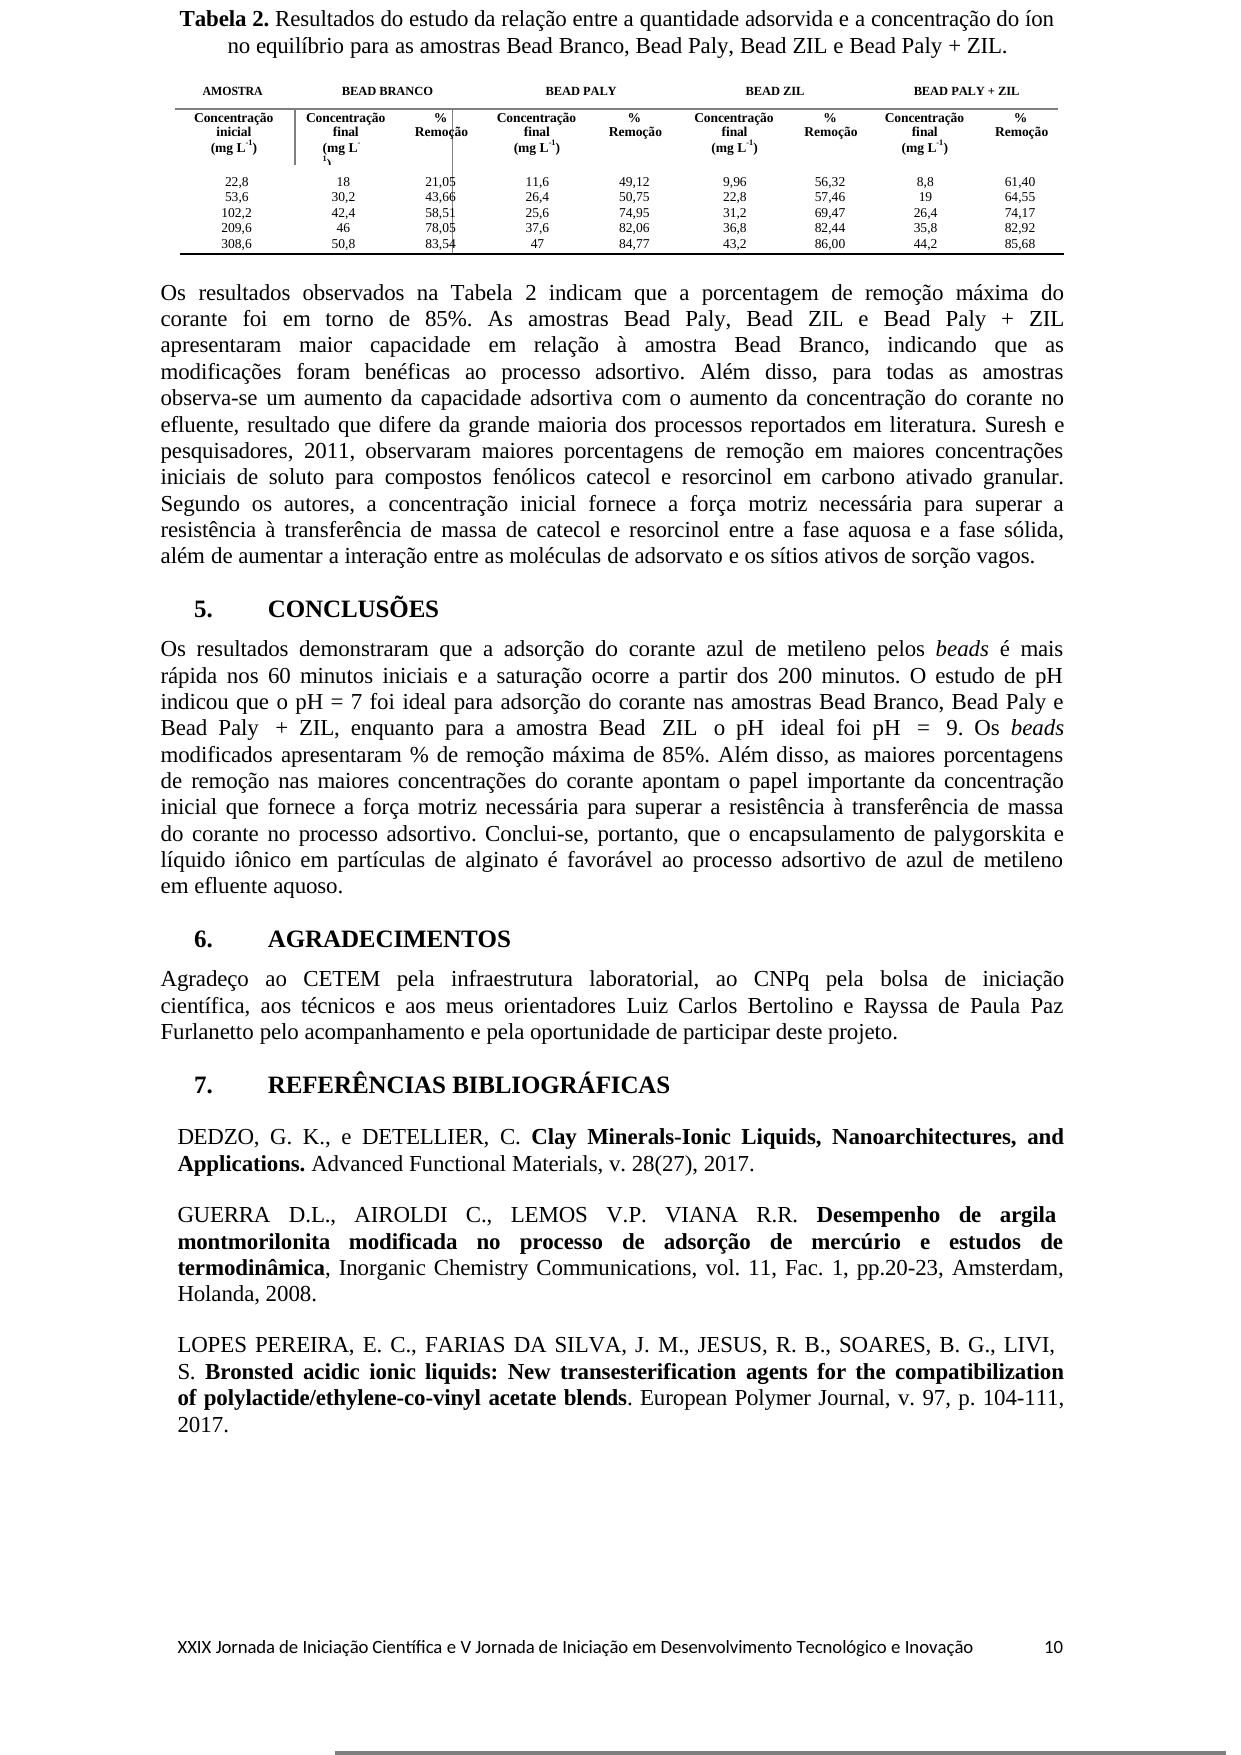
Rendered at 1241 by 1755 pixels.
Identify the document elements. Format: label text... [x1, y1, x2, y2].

text DEDZO, G. K., e DETELLIER, C. Clay Minerals-Ionic Liquids, Nanoarchitectures, and Applications. Advanced Functional Materials, v. 28(27), 2017. [177, 1123, 1064, 1176]
table_header % [790, 110, 870, 124]
table_cell 74,95 [583, 206, 687, 221]
table_header Concentração [677, 110, 790, 124]
table_cell 86,00 [780, 237, 880, 253]
table_cell 83,54 [390, 237, 452, 253]
table_cell 22,8 [687, 190, 779, 206]
table_cell 82,44 [780, 221, 880, 237]
table_header % [980, 110, 1058, 124]
table_cell 21,05 [390, 165, 452, 190]
table_cell 308,6 [180, 237, 291, 253]
table_cell Remoção [400, 125, 452, 165]
table_cell final (mg L-1) [677, 125, 790, 165]
table_header % [593, 110, 677, 124]
table_cell [175, 221, 180, 237]
table_cell 49,12 [583, 165, 687, 190]
table_cell 43,66 [390, 190, 452, 206]
list AGRADECIMENTOS [194, 924, 1080, 953]
text Agradeço ao CETEM pela infraestrutura laboratorial, ao CNPq pela bolsa de iniciação científica, aos técnicos e aos meus orientadores Luiz Carlos Bertolino e Rayssa de Paula Paz Furlanetto pelo acompanhamento e pela oportunidade de participar deste projeto. [160, 965, 1064, 1044]
table_cell 209,6 [180, 221, 291, 237]
table_cell 78,05 [453, 221, 491, 237]
table_cell 61,40 [970, 165, 1064, 190]
table_cell Remoção [980, 125, 1058, 165]
text GUERRA D.L., AIROLDI C., LEMOS V.P. VIANA R.R. Desempenho de argila [177, 1201, 1080, 1228]
table_cell [175, 237, 180, 253]
table_cell [1058, 125, 1064, 165]
table_cell 43,66 [453, 190, 491, 206]
table_cell [175, 190, 180, 206]
list CONCLUSÕES [194, 594, 1080, 623]
table_cell [175, 206, 180, 221]
table_cell 64,55 [970, 190, 1064, 206]
text Os resultados observados na Tabela 2 indicam que a porcentagem de remoção máxima do corante foi em torno de 85%. As amostras Bead Paly, Bead ZIL e Bead Paly + ZIL apresentaram maior capacidade em relação à amostra Bead Branco, indicando que as modificações foram benéficas ao processo adsortivo. Além disso, para todas as amostras observa-se um aumento da capacidade adsortiva com o aumento da concentração do corante no efluente, resultado que difere da grande maioria dos processos reportados em literatura. Suresh e pesquisadores, 2011, observaram maiores porcentagens de remoção em maiores concentrações iniciais de soluto para compostos fenólicos catecol e resorcinol em carbono ativado granular. Segundo os autores, a concentração inicial fornece a força motriz necessária para superar a resistência à transferência de massa de catecol e resorcinol entre a fase aquosa e a fase sólida, além de aumentar a interação entre as moléculas de adsorvato e os sítios ativos de sorção vagos. [160, 279, 1064, 569]
table_cell 69,47 [780, 206, 880, 221]
table_cell inicial (mg L-1) [175, 125, 294, 165]
table_cell 19 [880, 190, 970, 206]
table_cell 83,54 [453, 237, 491, 253]
table_cell 8,8 [880, 165, 970, 190]
table_cell 26,4 [491, 190, 583, 206]
text montmorilonita modificada no processo de adsorção de mercúrio e estudos de termodinâmica, Inorganic Chemistry Communications, vol. 11, Fac. 1, pp.20-23, Amsterdam, Holanda, 2008. [177, 1228, 1064, 1307]
table_cell Remoção [790, 125, 870, 165]
table_cell 50,75 [583, 190, 687, 206]
table_cell 21,05 [453, 165, 491, 190]
table_cell 9,96 [687, 165, 779, 190]
table_cell final (mg L-1) [870, 125, 980, 165]
table_header Concentração [481, 110, 593, 124]
table_cell 102,2 [180, 206, 291, 221]
table_cell 74,17 [970, 206, 1064, 221]
table_header % [400, 110, 452, 124]
text LOPES PEREIRA, E. C., FARIAS DA SILVA, J. M., JESUS, R. B., SOARES, B. G., LIVI, [177, 1332, 1080, 1358]
text Tabela 2. Resultados do estudo da relação entre a quantidade adsorvida e a concentração do íon no equilíbrio para as amostras Bead Branco, Bead Paly, Bead ZIL e Bead Paly + ZIL. [179, 5, 1073, 58]
table_cell 58,51 [390, 206, 452, 221]
table_cell 78,05 [390, 221, 452, 237]
table_header Concentração [296, 110, 400, 124]
table_cell 50,8 [291, 237, 390, 253]
table_cell 53,6 [180, 190, 291, 206]
table_cell 22,8 [180, 165, 291, 190]
table_cell 85,68 [970, 237, 1064, 253]
text S. Bronsted acidic ionic liquids: New transesterification agents for the compatibilization of polylactide/ethylene-co-vinyl acetate blends. European Polymer Journal, v. 97, p. 104-111, 2017. [177, 1358, 1064, 1437]
text AMOSTRA BEAD BRANCO BEAD PALY BEAD ZIL BEAD PALY + ZIL [202, 83, 1080, 98]
table_cell 57,46 [780, 190, 880, 206]
table_cell 56,32 [780, 165, 880, 190]
table_cell 58,51 [453, 206, 491, 221]
table_cell Remoção [593, 125, 677, 165]
table_cell [175, 165, 180, 190]
table_header Concentração [870, 110, 980, 124]
table_cell Remoção [453, 125, 481, 165]
table_cell 43,2 [687, 237, 779, 253]
text Os resultados demonstraram que a adsorção do corante azul de metileno pelos beads é mais rápida nos 60 minutos iniciais e a saturação ocorre a partir dos 200 minutos. O estudo de pH indicou que o pH = 7 foi ideal para adsorção do corante nas amostras Bead Branco, Bead Paly e Bead Paly + ZIL, enquanto para a amostra Bead ZIL o pH ideal foi pH = 9. Os beads modificados apresentaram % de remoção máxima de 85%. Além disso, as maiores porcentagens de remoção nas maiores concentrações do corante apontam o papel importante da concentração inicial que fornece a força motriz necessária para superar a resistência à transferência de massa do corante no processo adsortivo. Conclui-se, portanto, que o encapsulamento de palygorskita e líquido iônico em partículas de alginato é favorável ao processo adsortivo de azul de metileno em efluente aquoso. [160, 635, 1064, 899]
table_cell 82,06 [583, 221, 687, 237]
table_cell final (mg L-1) [481, 125, 593, 165]
table_cell 11,6 [491, 165, 583, 190]
table_cell final (mg L-1) [296, 125, 400, 165]
table_header Concentração [175, 110, 294, 124]
table_cell 26,4 [880, 206, 970, 221]
table_cell 35,8 [880, 221, 970, 237]
table_cell 31,2 [687, 206, 779, 221]
table_cell 82,92 [970, 221, 1064, 237]
list REFERÊNCIAS BIBLIOGRÁFICAS [194, 1070, 1080, 1099]
table_cell 37,6 [491, 221, 583, 237]
table_cell 46 [291, 221, 390, 237]
table_header [1058, 108, 1064, 124]
table_cell 44,2 [880, 237, 970, 253]
table_cell 42,4 [291, 206, 390, 221]
table_cell 47 [491, 237, 583, 253]
table_header [453, 110, 481, 124]
table_cell 25,6 [491, 206, 583, 221]
table_cell 18 [291, 165, 390, 190]
table_cell 84,77 [583, 237, 687, 253]
table_cell 36,8 [687, 221, 779, 237]
table_cell 30,2 [291, 190, 390, 206]
